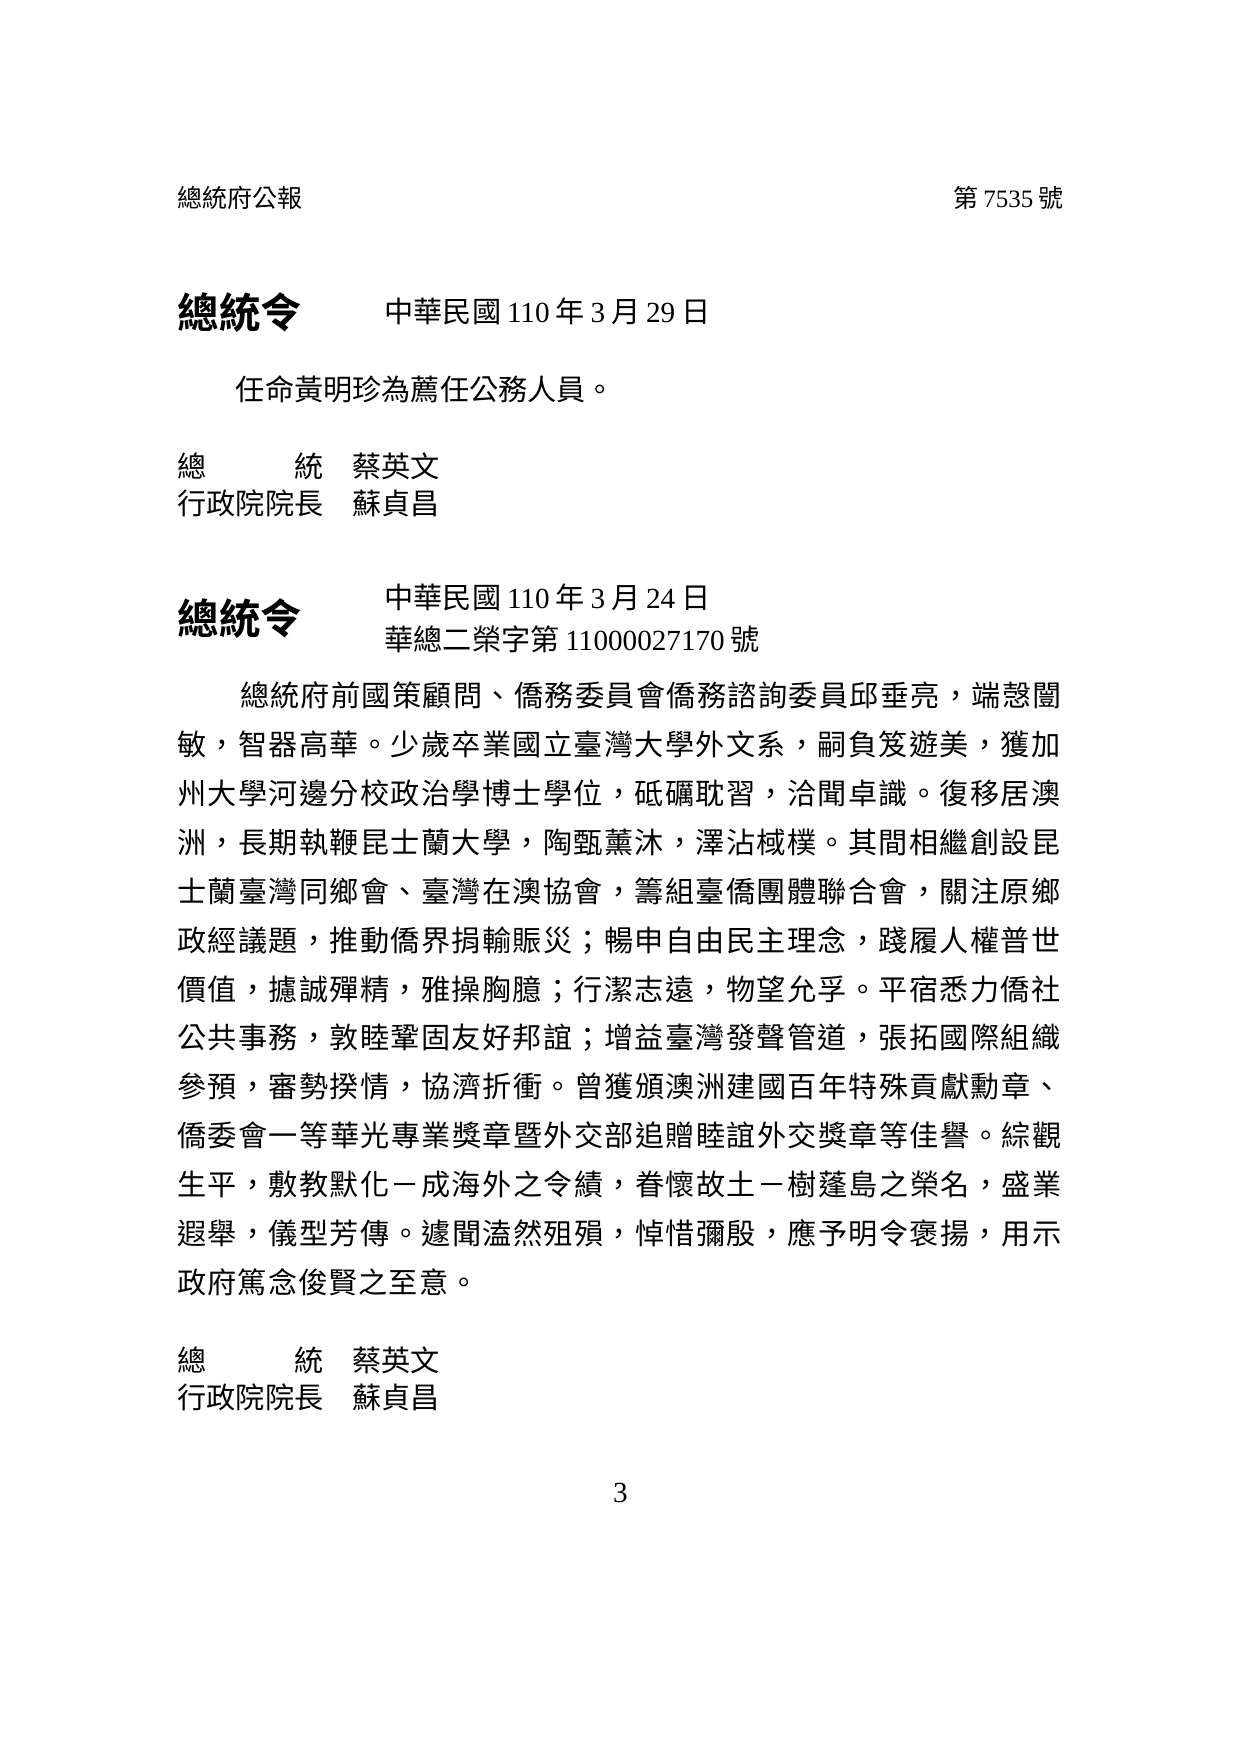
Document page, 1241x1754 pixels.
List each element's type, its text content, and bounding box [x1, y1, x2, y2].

text 總 統 蔡英文 行政院院長 蘇貞昌 [177, 447, 1063, 522]
table_header 總統令 [174, 266, 381, 354]
text 總 統 蔡英文 行政院院長 蘇貞昌 [177, 1341, 1063, 1416]
table_header 總統令 [174, 572, 381, 661]
text 總統府前國策顧問、僑務委員會僑務諮詢委員邱垂亮，端愨闓敏，智器高華。少歲卒業國立臺灣大學外文系，嗣負笈遊美，獲加州大學河邊分校政治學博士學位，砥礪耽習，洽聞卓識。復移居澳洲，長期執鞭昆士蘭大學，陶甄薰沐，澤沾棫樸。其間相繼創設昆士蘭臺灣同鄉會、臺灣在澳協會，籌組臺僑團體聯合會，關注原鄉政經議題，推動僑界捐輸賑災；暢申自由民主理念，踐履人權普世價值，攄誠殫精，雅操胸臆；行潔志遠，物望允孚。平宿悉力僑社公共事務，敦睦鞏固友好邦誼；增益臺灣發聲管道，張拓國際組織參預，審勢揆情，協濟折衝。曾獲頒澳洲建國百年特殊貢獻勳章、僑委會一等華光專業獎章暨外交部追贈睦誼外交獎章等佳譽。綜觀生平，敷教默化－成海外之令績，眷懷故土－樹蓬島之榮名，盛業遐舉，儀型芳傳。遽聞溘然殂殞，悼惜彌殷，應予明令褒揚，用示政府篤念俊賢之至意。 [177, 667, 1063, 1303]
table_header 中華民國110年3月24日 華總二榮字第11000027170號 [381, 572, 877, 661]
text 任命黃明珍為薦任公務人員。 [177, 361, 1063, 410]
table_header 中華民國110年3月29日 [381, 266, 877, 354]
